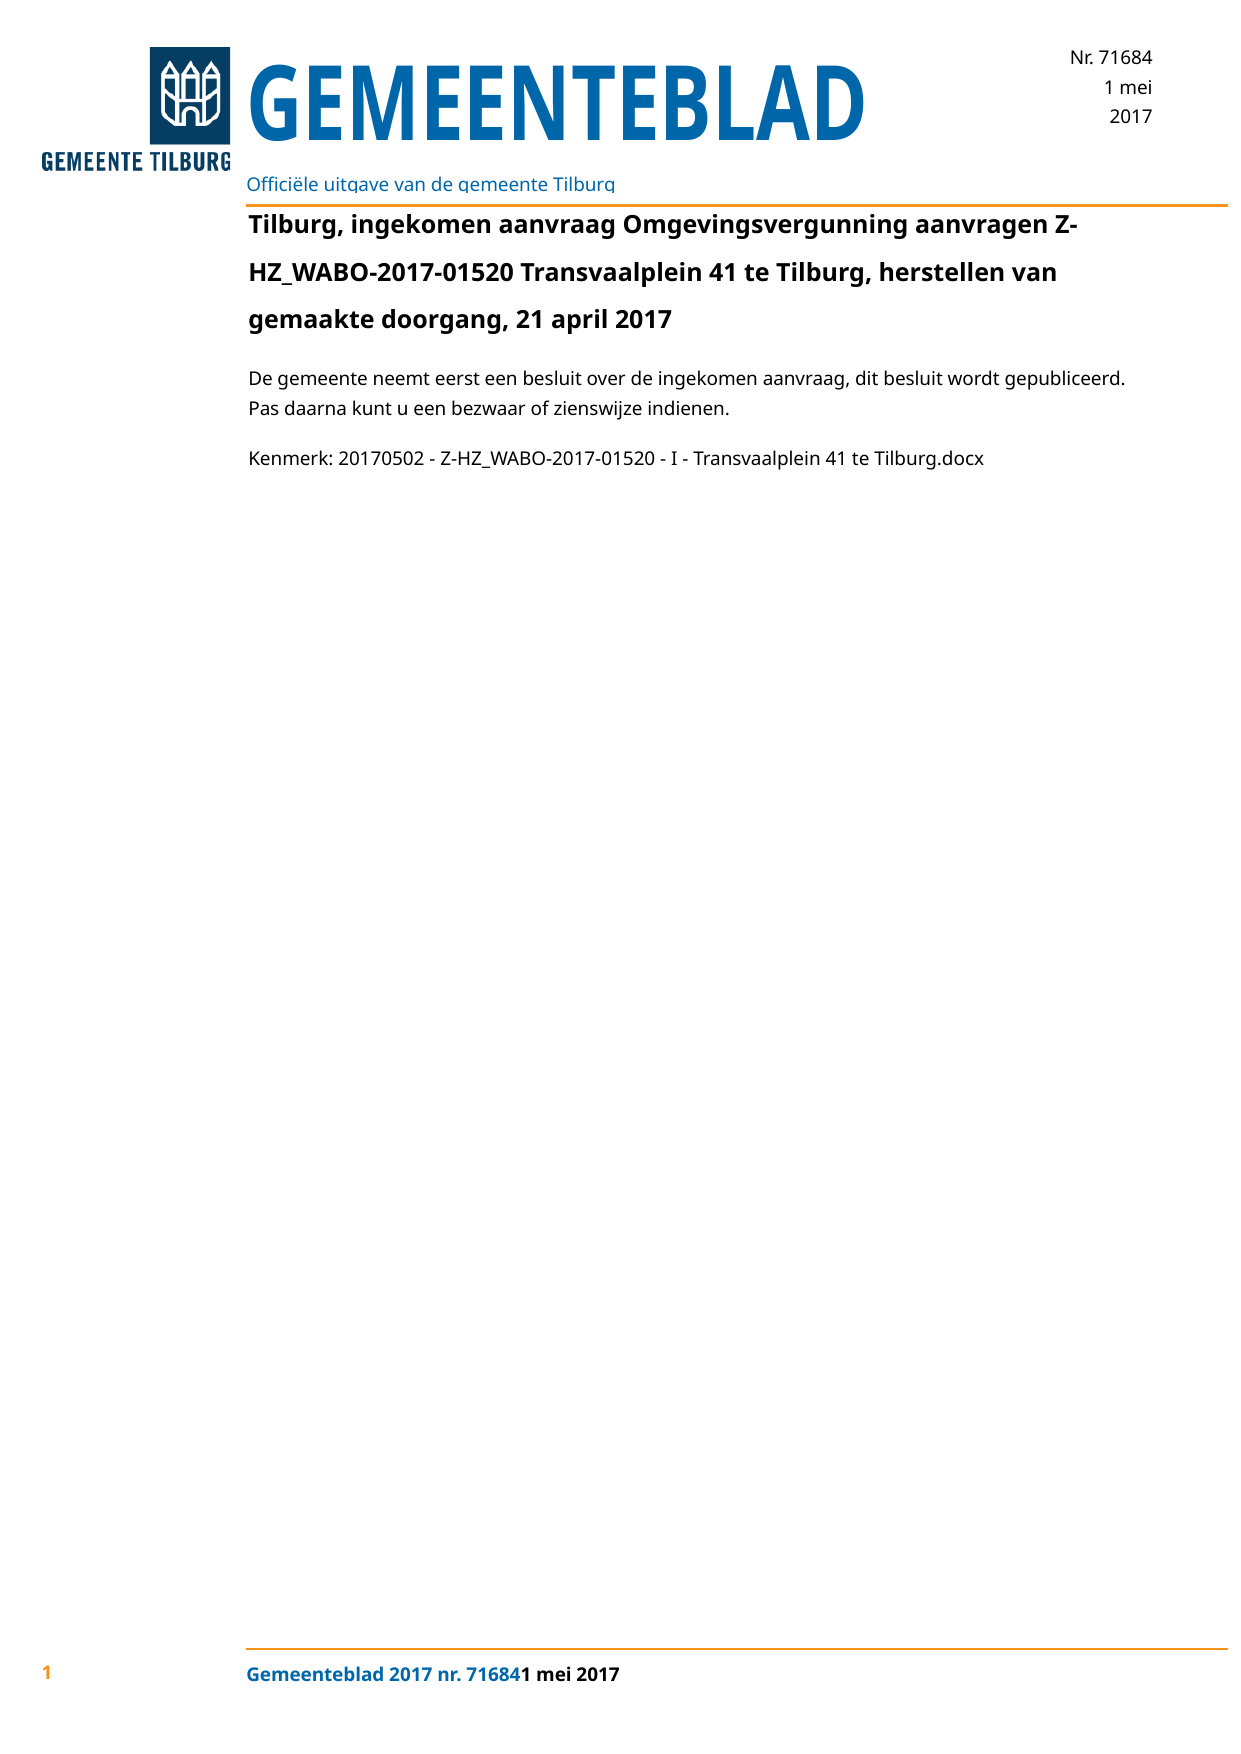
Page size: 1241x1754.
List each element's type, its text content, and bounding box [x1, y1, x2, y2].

text De gemeente neemt eerst een besluit over de ingekomen aanvraag, dit besluit wordt gepubliceerd. Pas daarna kunt u een bezwaar of zienswijze indienen. [248, 366, 1152, 421]
text Kenmerk: 20170502 - Z-HZ_WABO-2017-01520 - I - Transvaalplein 41 te Tilburg.docx [248, 446, 1152, 471]
text Tilburg, ingekomen aanvraag Omgevingsvergunning aanvragen Z-HZ_WABO-2017-01520 Transvaalplein 41 te Tilburg, herstellen van gemaakte doorgang, 21 april 2017 [248, 207, 1152, 336]
picture [41, 47, 231, 172]
